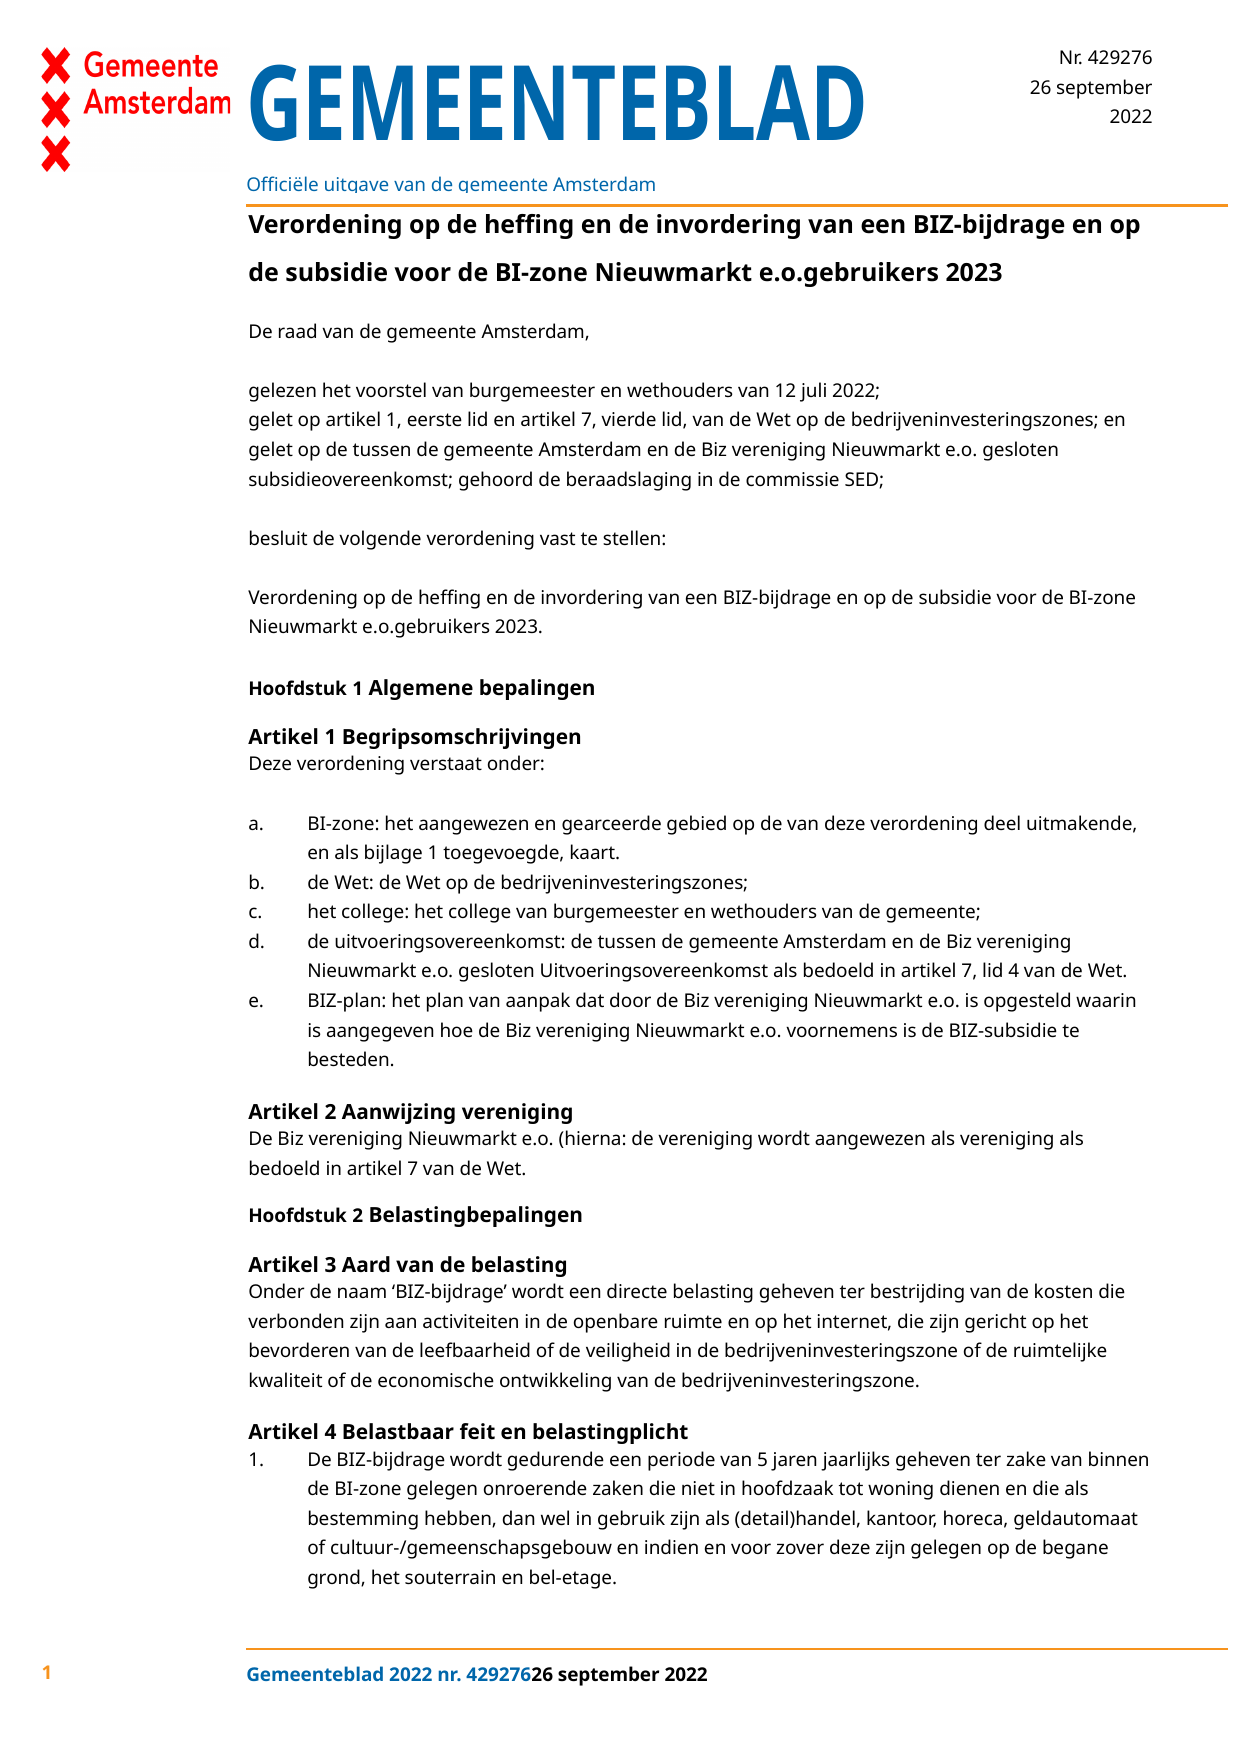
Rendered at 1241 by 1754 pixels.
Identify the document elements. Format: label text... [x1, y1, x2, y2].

text gelezen het voorstel van burgemeester en wethouders van 12 juli 2022; [248, 377, 1152, 403]
text De Biz vereniging Nieuwmarkt e.o. (hierna: de vereniging wordt aangewezen als vereniging als bedoeld in artikel 7 van de Wet. [248, 1125, 1152, 1181]
list De BIZ-bijdrage wordt gedurende een periode van 5 jaren jaarlijks geheven ter zake van binnen de BI-zone gelegen onroerende zaken die niet in hoofdzaak tot woning dienen en die als bestemming hebben, dan wel in gebruik zijn als (detail)handel, kantoor, horeca, geldautomaat of cultuur-/gemeenschapsgebouw en indien en voor zover deze zijn gelegen op de begane grond, het souterrain en bel-etage. [248, 1446, 1152, 1590]
text besluit de volgende verordening vast te stellen: [248, 525, 1152, 551]
list BI-zone: het aangewezen en gearceerde gebied op de van deze verordening deel uitmakende, en als bijlage 1 toegevoegde, kaart. [248, 810, 1152, 865]
picture [41, 47, 231, 172]
text gelet op artikel 1, eerste lid en artikel 7, vierde lid, van de Wet op de bedrijveninvesteringszones; en gelet op de tussen de gemeente Amsterdam en de Biz vereniging Nieuwmarkt e.o. gesloten subsidieovereenkomst; gehoord de beraadslaging in de commissie SED; [248, 407, 1152, 492]
text Hoofdstuk 2 Belastingbepalingen [248, 1201, 1152, 1229]
text Hoofdstuk 1 Algemene bepalingen [248, 673, 1152, 701]
text De raad van de gemeente Amsterdam, [248, 318, 1152, 344]
list de uitvoeringsovereenkomst: de tussen de gemeente Amsterdam en de Biz vereniging Nieuwmarkt e.o. gesloten Uitvoeringsovereenkomst als bedoeld in artikel 7, lid 4 van de Wet. [248, 928, 1152, 983]
text Onder de naam ‘BIZ-bijdrage’ wordt een directe belasting geheven ter bestrijding van de kosten die verbonden zijn aan activiteiten in de openbare ruimte en op het internet, die zijn gericht op het bevorderen van de leefbaarheid of de veiligheid in de bedrijveninvesteringszone of de ruimtelijke kwaliteit of de economische ontwikkeling van de bedrijveninvesteringszone. [248, 1278, 1152, 1393]
text Verordening op de heffing en de invordering van een BIZ-bijdrage en op de subsidie voor de BI-zone Nieuwmarkt e.o.gebruikers 2023 [248, 207, 1152, 288]
text Artikel 2 Aanwijzing vereniging [248, 1097, 1152, 1125]
text Artikel 4 Belastbaar feit en belastingplicht [248, 1417, 1152, 1446]
list BIZ-plan: het plan van aanpak dat door de Biz vereniging Nieuwmarkt e.o. is opgesteld waarin is aangegeven hoe de Biz vereniging Nieuwmarkt e.o. voornemens is de BIZ-subsidie te besteden. [248, 987, 1152, 1072]
text Verordening op de heffing en de invordering van een BIZ-bijdrage en op de subsidie voor de BI-zone Nieuwmarkt e.o.gebruikers 2023. [248, 584, 1152, 639]
list het college: het college van burgemeester en wethouders van de gemeente; [248, 898, 1152, 924]
text Artikel 3 Aard van de belasting [248, 1250, 1152, 1278]
text Deze verordening verstaat onder: [248, 751, 1152, 776]
text Artikel 1 Begripsomschrijvingen [248, 722, 1152, 751]
list de Wet: de Wet op de bedrijveninvesteringszones; [248, 869, 1152, 895]
